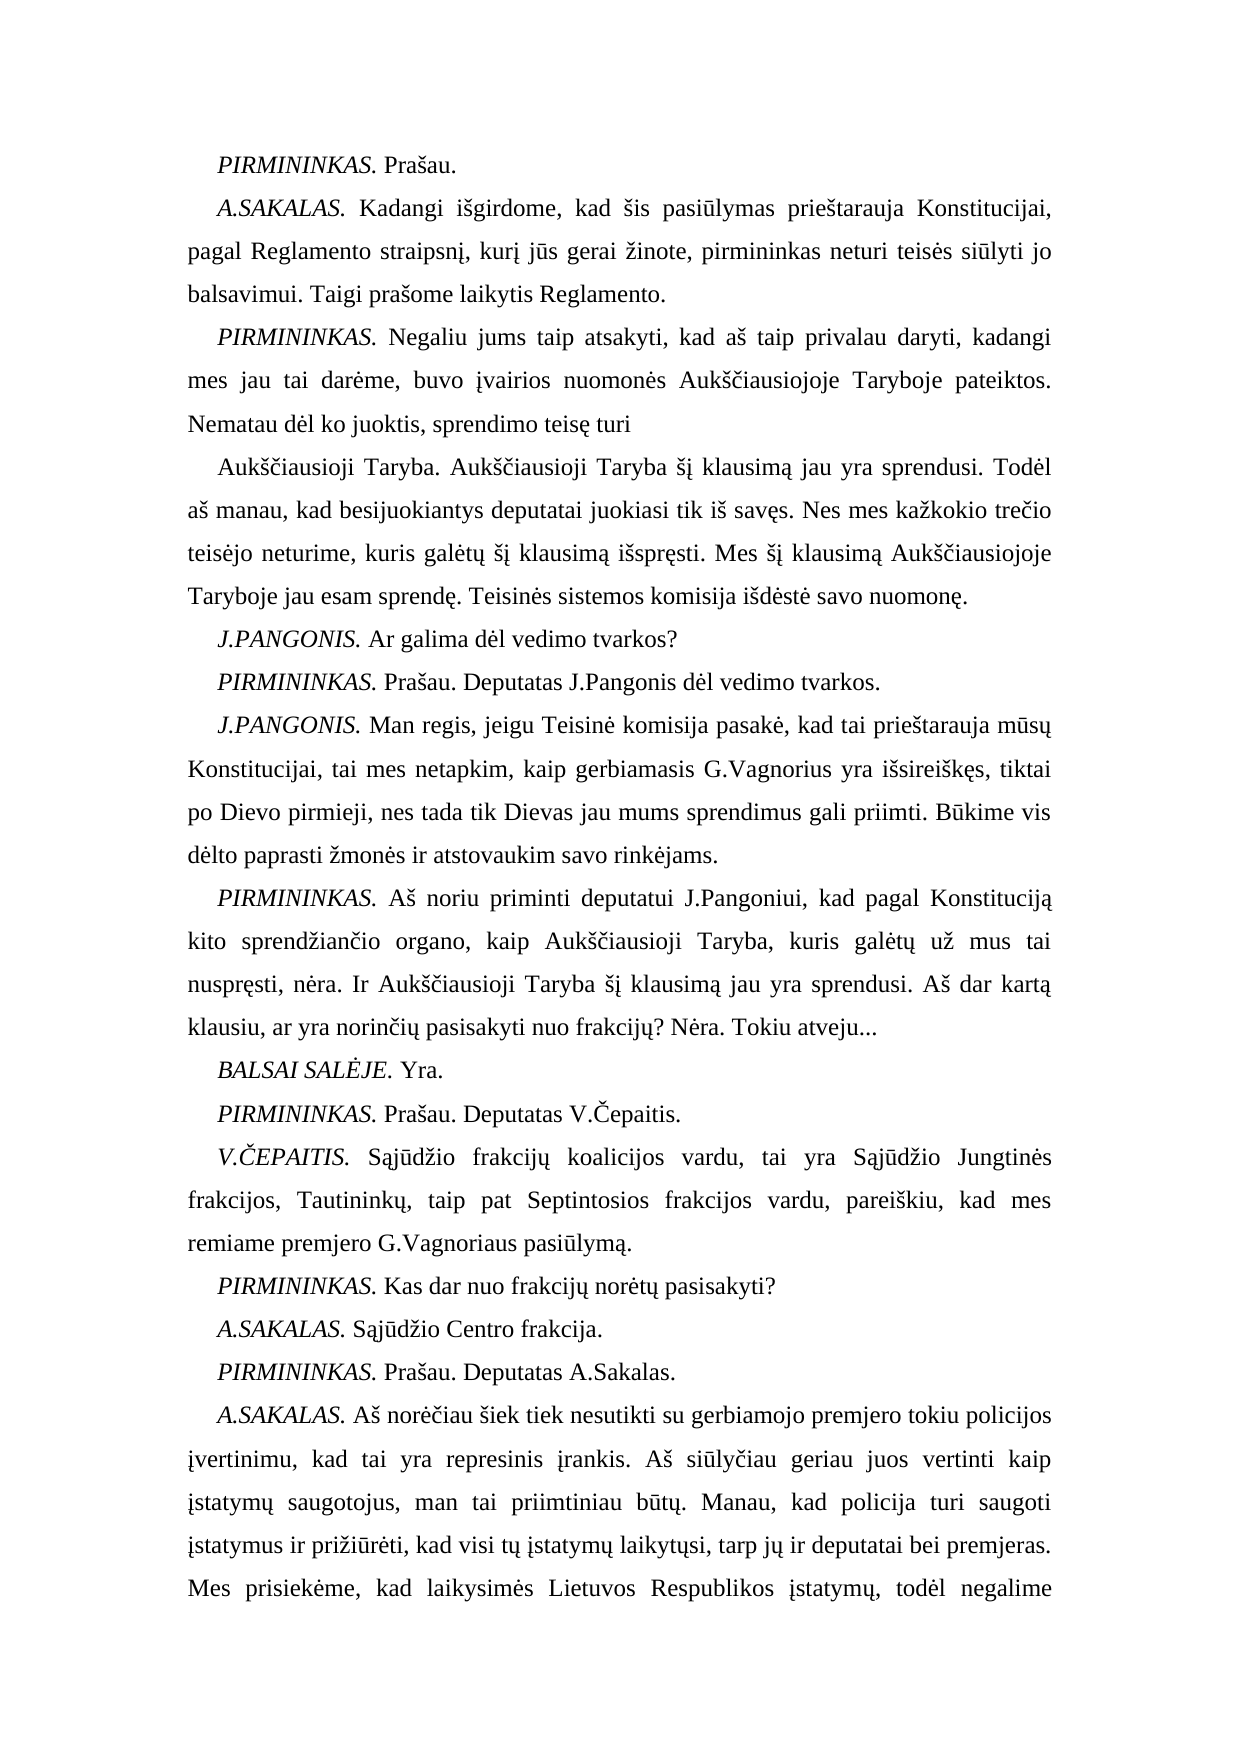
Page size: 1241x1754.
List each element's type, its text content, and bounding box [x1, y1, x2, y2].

text A.SAKALAS. Kadangi išgirdome, kad šis pasiūlymas prieštarauja Konstitucijai, pagal Reglamento straipsnį, kurį jūs gerai žinote, pirmininkas neturi teisės siūlyti jo balsavimui. Taigi prašome laikytis Reglamento. [187, 193, 1053, 308]
text PIRMININKAS. Prašau. Deputatas A.Sakalas. [187, 1357, 1053, 1386]
text PIRMININKAS. Aš noriu priminti deputatui J.Pangoniui, kad pagal Konstituciją kito sprendžiančio organo, kaip Aukščiausioji Taryba, kuris galėtų už mus tai nuspręsti, nėra. Ir Aukščiausioji Taryba šį klausimą jau yra sprendusi. Aš dar kartą klausiu, ar yra norinčių pasisakyti nuo frakcijų? Nėra. Tokiu atveju... [187, 883, 1053, 1041]
text A.SAKALAS. Sąjūdžio Centro frakcija. [187, 1314, 1053, 1343]
text PIRMININKAS. Prašau. [187, 150, 1053, 179]
text BALSAI SALĖJE. Yra. [187, 1056, 1053, 1084]
text Aukščiausioji Taryba. Aukščiausioji Taryba šį klausimą jau yra sprendusi. Todėl aš manau, kad besijuokiantys deputatai juokiasi tik iš savęs. Nes mes kažkokio trečio teisėjo neturime, kuris galėtų šį klausimą išspręsti. Mes šį klausimą Aukščiausiojoje Taryboje jau esam sprendę. Teisinės sistemos komisija išdėstė savo nuomonę. [187, 452, 1053, 610]
text J.PANGONIS. Man regis, jeigu Teisinė komisija pasakė, kad tai prieštarauja mūsų Konstitucijai, tai mes netapkim, kaip gerbiamasis G.Vagnorius yra išsireiškęs, tiktai po Dievo pirmieji, nes tada tik Dievas jau mums sprendimus gali priimti. Būkime vis dėlto paprasti žmonės ir atstovaukim savo rinkėjams. [187, 711, 1053, 869]
text PIRMININKAS. Prašau. Deputatas V.Čepaitis. [187, 1099, 1053, 1127]
text PIRMININKAS. Negaliu jums taip atsakyti, kad aš taip privalau daryti, kadangi mes jau tai darėme, buvo įvairios nuomonės Aukščiausiojoje Taryboje pateiktos. Nematau dėl ko juoktis, sprendimo teisę turi [187, 322, 1053, 437]
text PIRMININKAS. Kas dar nuo frakcijų norėtų pasisakyti? [187, 1271, 1053, 1300]
text J.PANGONIS. Ar galima dėl vedimo tvarkos? [187, 624, 1053, 653]
text V.ČEPAITIS. Sąjūdžio frakcijų koalicijos vardu, tai yra Sąjūdžio Jungtinės frakcijos, Tautininkų, taip pat Septintosios frakcijos vardu, pareiškiu, kad mes remiame premjero G.Vagnoriaus pasiūlymą. [187, 1142, 1053, 1257]
text PIRMININKAS. Prašau. Deputatas J.Pangonis dėl vedimo tvarkos. [187, 667, 1053, 696]
text A.SAKALAS. Aš norėčiau šiek tiek nesutikti su gerbiamojo premjero tokiu policijos įvertinimu, kad tai yra represinis įrankis. Aš siūlyčiau geriau juos vertinti kaip įstatymų saugotojus, man tai priimtiniau būtų. Manau, kad policija turi saugoti įstatymus ir prižiūrėti, kad visi tų įstatymų laikytųsi, tarp jų ir deputatai bei premjeras. Mes prisiekėme, kad laikysimės Lietuvos Respublikos įstatymų, todėl negalime [187, 1401, 1053, 1602]
